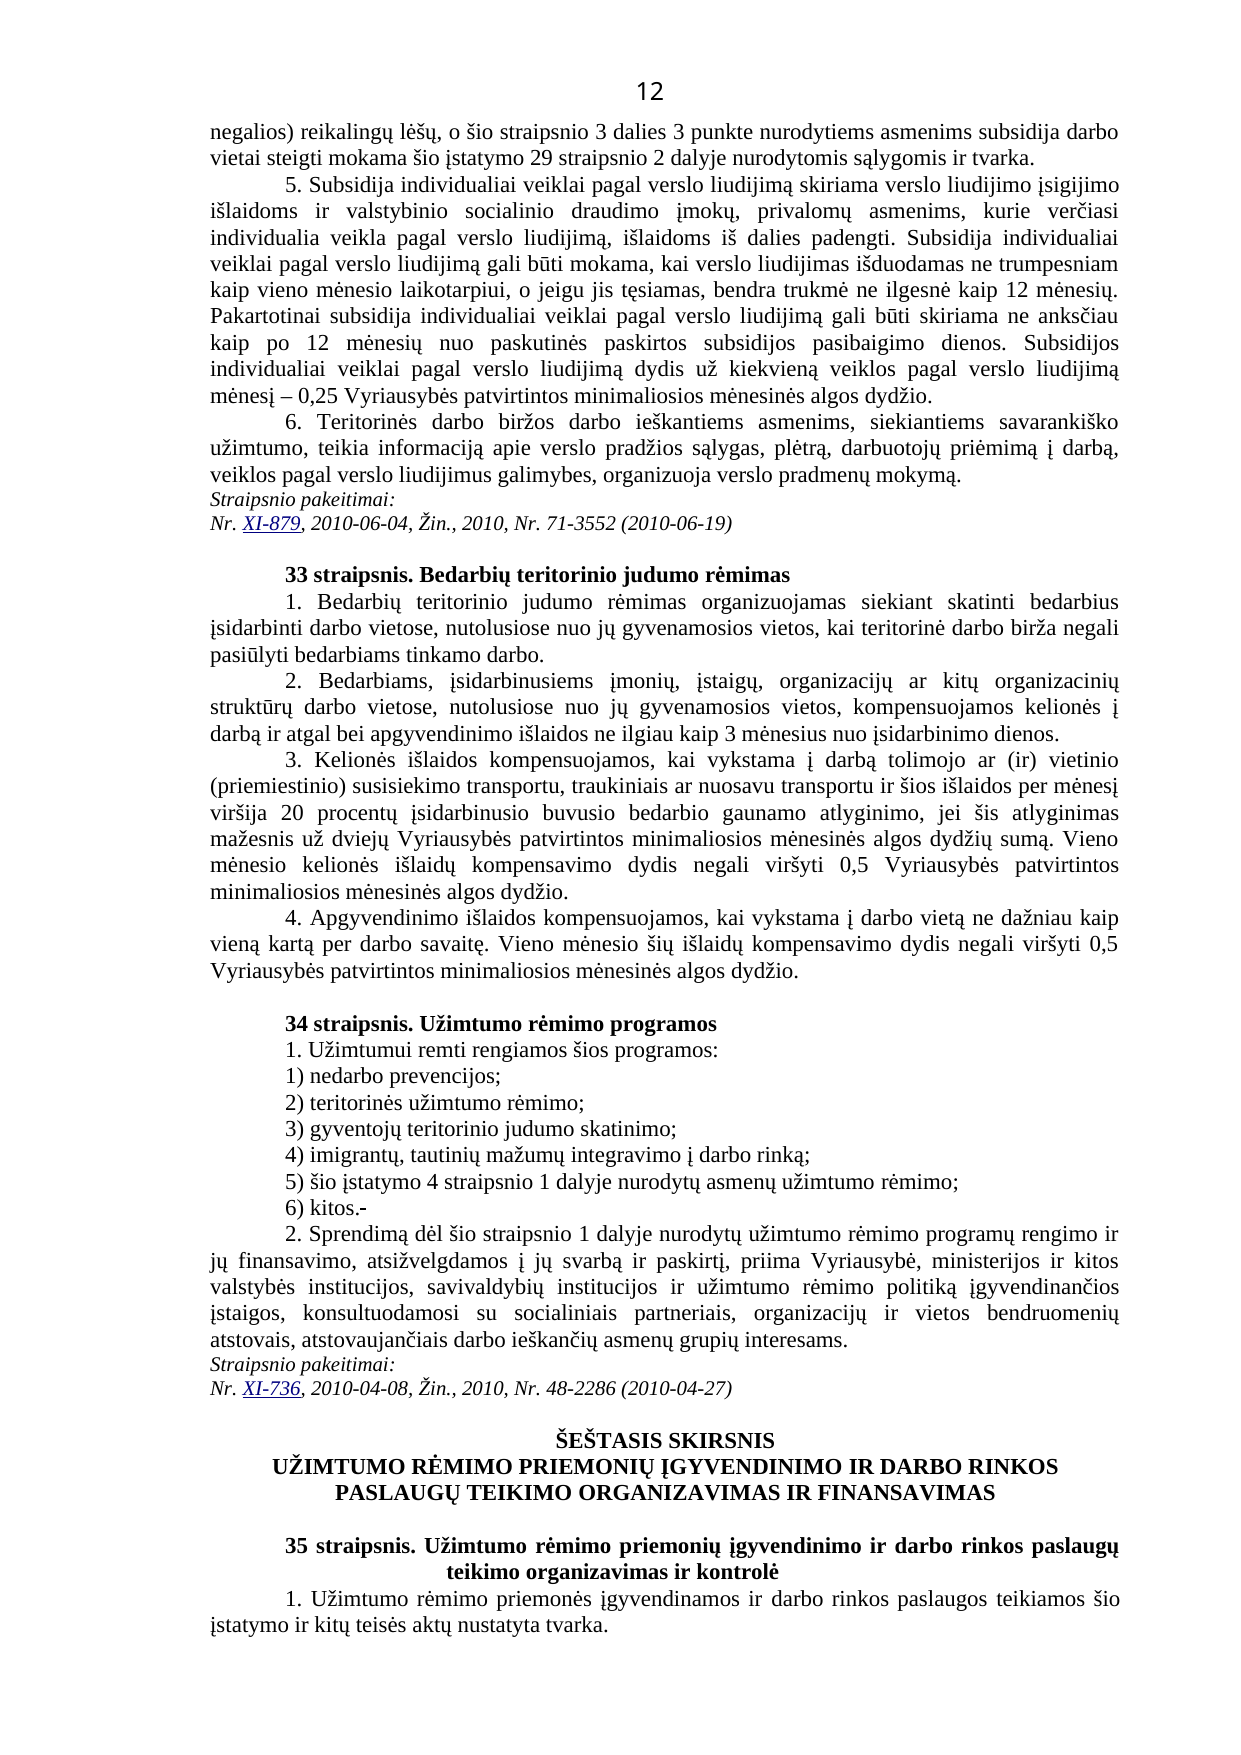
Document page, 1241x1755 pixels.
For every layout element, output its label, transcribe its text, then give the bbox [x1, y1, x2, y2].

text 6. Teritorinės darbo biržos darbo ieškantiems asmenims, siekiantiems savarankiško užimtumo, teikia informaciją apie verslo pradžios sąlygas, plėtrą, darbuotojų priėmimą į darbą, veiklos pagal verslo liudijimus galimybes, organizuoja verslo pradmenų mokymą. [210, 408, 1120, 487]
text 35 straipsnis. Užimtumo rėmimo priemonių įgyvendinimo ir darbo rinkos paslaugų teikimo organizavimas ir kontrolė [285, 1532, 1120, 1585]
text 2. Bedarbiams, įsidarbinusiems įmonių, įstaigų, organizacijų ar kitų organizacinių struktūrų darbo vietose, nutolusiose nuo jų gyvenamosios vietos, kompensuojamos kelionės į darbą ir atgal bei apgyvendinimo išlaidos ne ilgiau kaip 3 mėnesius nuo įsidarbinimo dienos. [210, 667, 1120, 746]
text 4. Apgyvendinimo išlaidos kompensuojamos, kai vykstama į darbo vietą ne dažniau kaip vieną kartą per darbo savaitę. Vieno mėnesio šių išlaidų kompensavimo dydis negali viršyti 0,5 Vyriausybės patvirtintos minimaliosios mėnesinės algos dydžio. [210, 904, 1120, 983]
text 1) nedarbo prevencijos; [210, 1062, 1120, 1089]
text 4) imigrantų, tautinių mažumų integravimo į darbo rinką; [210, 1141, 1120, 1168]
text Straipsnio pakeitimai: [210, 487, 1120, 511]
text ŠEŠTASIS SKIRSNIS [210, 1427, 1120, 1453]
text Nr. XI-736, 2010-04-08, Žin., 2010, Nr. 48-2286 (2010-04-27) [210, 1376, 1120, 1400]
text 5) šio įstatymo 4 straipsnio 1 dalyje nurodytų asmenų užimtumo rėmimo; [210, 1168, 1120, 1194]
text 1. Užimtumui remti rengiamos šios programos: [210, 1036, 1120, 1062]
text 2) teritorinės užimtumo rėmimo; [210, 1089, 1120, 1115]
text 6) kitos. [210, 1194, 1120, 1220]
text 1. Bedarbių teritorinio judumo rėmimas organizuojamas siekiant skatinti bedarbius įsidarbinti darbo vietose, nutolusiose nuo jų gyvenamosios vietos, kai teritorinė darbo birža negali pasiūlyti bedarbiams tinkamo darbo. [210, 588, 1120, 667]
text 2. Sprendimą dėl šio straipsnio 1 dalyje nurodytų užimtumo rėmimo programų rengimo ir jų finansavimo, atsižvelgdamos į jų svarbą ir paskirtį, priima Vyriausybė, ministerijos ir kitos valstybės institucijos, savivaldybių institucijos ir užimtumo rėmimo politiką įgyvendinančios įstaigos, konsultuodamosi su socialiniais partneriais, organizacijų ir vietos bendruomenių atstovais, atstovaujančiais darbo ieškančių asmenų grupių interesams. [210, 1220, 1120, 1352]
text Straipsnio pakeitimai: [210, 1352, 1120, 1376]
text Nr. XI-879, 2010-06-04, Žin., 2010, Nr. 71-3552 (2010-06-19) [210, 511, 1120, 535]
text negalios) reikalingų lėšų, o šio straipsnio 3 dalies 3 punkte nurodytiems asmenims subsidija darbo vietai steigti mokama šio įstatymo 29 straipsnio 2 dalyje nurodytomis sąlygomis ir tvarka. [210, 118, 1120, 171]
text 1. Užimtumo rėmimo priemonės įgyvendinamos ir darbo rinkos paslaugos teikiamos šio įstatymo ir kitų teisės aktų nustatyta tvarka. [210, 1585, 1120, 1637]
text 5. Subsidija individualiai veiklai pagal verslo liudijimą skiriama verslo liudijimo įsigijimo išlaidoms ir valstybinio socialinio draudimo įmokų, privalomų asmenims, kurie verčiasi individualia veikla pagal verslo liudijimą, išlaidoms iš dalies padengti. Subsidija individualiai veiklai pagal verslo liudijimą gali būti mokama, kai verslo liudijimas išduodamas ne trumpesniam kaip vieno mėnesio laikotarpiui, o jeigu jis tęsiamas, bendra trukmė ne ilgesnė kaip 12 mėnesių. Pakartotinai subsidija individualiai veiklai pagal verslo liudijimą gali būti skiriama ne anksčiau kaip po 12 mėnesių nuo paskutinės paskirtos subsidijos pasibaigimo dienos. Subsidijos individualiai veiklai pagal verslo liudijimą dydis už kiekvieną veiklos pagal verslo liudijimą mėnesį – 0,25 Vyriausybės patvirtintos minimaliosios mėnesinės algos dydžio. [210, 171, 1120, 408]
text 3) gyventojų teritorinio judumo skatinimo; [210, 1115, 1120, 1141]
text UŽIMTUMO RĖMIMO PRIEMONIŲ ĮGYVENDINIMO ir darbo rinkos paslaugų teikimo ORGANIZAVIMAS IR FINANSAVIMAS [210, 1453, 1120, 1506]
text 34 straipsnis. Užimtumo rėmimo programos [210, 1009, 1120, 1036]
text 3. Kelionės išlaidos kompensuojamos, kai vykstama į darbą tolimojo ar (ir) vietinio (priemiestinio) susisiekimo transportu, traukiniais ar nuosavu transportu ir šios išlaidos per mėnesį viršija 20 procentų įsidarbinusio buvusio bedarbio gaunamo atlyginimo, jei šis atlyginimas mažesnis už dviejų Vyriausybės patvirtintos minimaliosios mėnesinės algos dydžių sumą. Vieno mėnesio kelionės išlaidų kompensavimo dydis negali viršyti 0,5 Vyriausybės patvirtintos minimaliosios mėnesinės algos dydžio. [210, 746, 1120, 904]
text 33 straipsnis. Bedarbių teritorinio judumo rėmimas [210, 562, 1120, 588]
